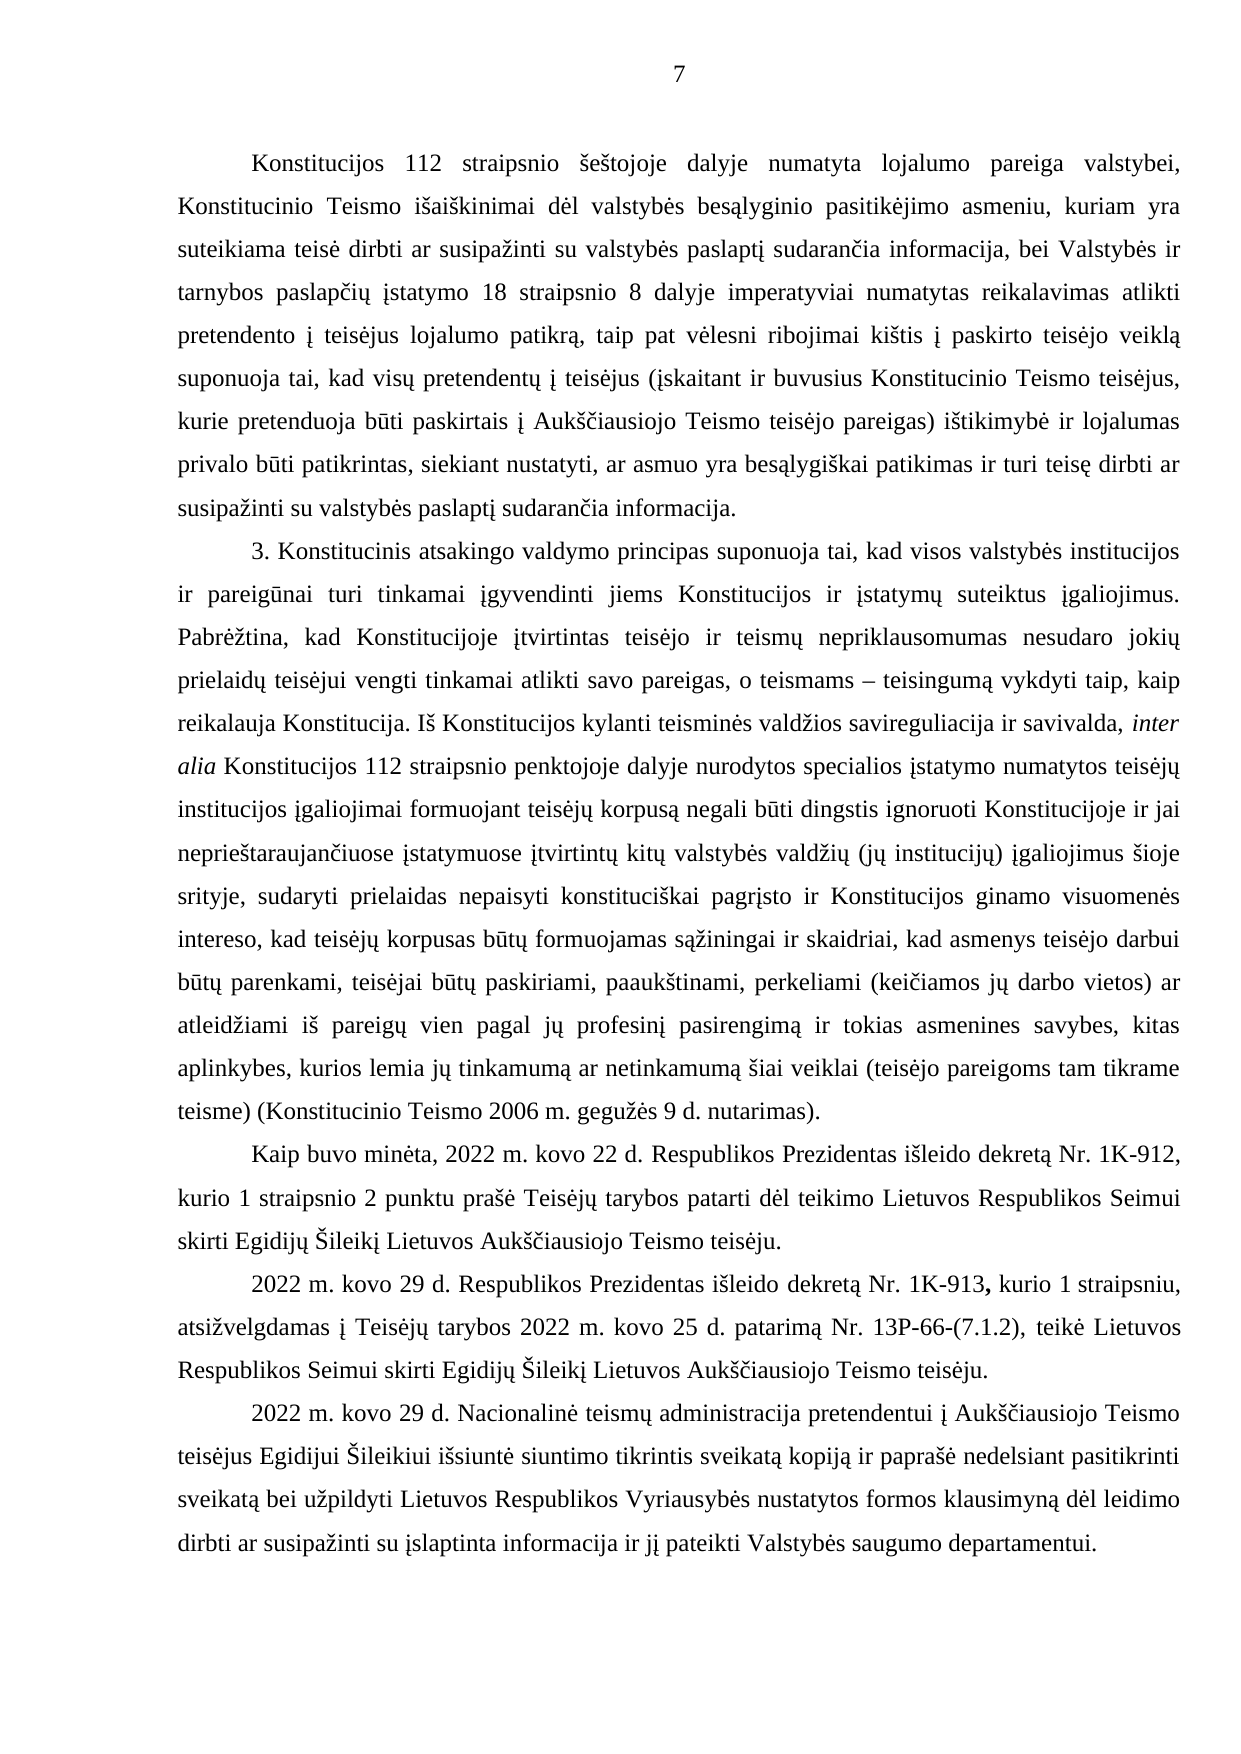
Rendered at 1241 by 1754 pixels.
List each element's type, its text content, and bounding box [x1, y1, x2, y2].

text 2022 m. kovo 29 d. Respublikos Prezidentas išleido dekretą Nr. 1K-913, kurio 1 straipsniu, atsižvelgdamas į Teisėjų tarybos 2022 m. kovo 25 d. patarimą Nr. 13P-66-(7.1.2), teikė Lietuvos Respublikos Seimui skirti Egidijų Šileikį Lietuvos Aukščiausiojo Teismo teisėju. [177, 1269, 1181, 1384]
text 3. Konstitucinis atsakingo valdymo principas suponuoja tai, kad visos valstybės institucijos ir pareigūnai turi tinkamai įgyvendinti jiems Konstitucijos ir įstatymų suteiktus įgaliojimus. Pabrėžtina, kad Konstitucijoje įtvirtintas teisėjo ir teismų nepriklausomumas nesudaro jokių prielaidų teisėjui vengti tinkamai atlikti savo pareigas, o teismams – teisingumą vykdyti taip, kaip reikalauja Konstitucija. Iš Konstitucijos kylanti teisminės valdžios savireguliacija ir savivalda, inter alia Konstitucijos 112 straipsnio penktojoje dalyje nurodytos specialios įstatymo numatytos teisėjų institucijos įgaliojimai formuojant teisėjų korpusą negali būti dingstis ignoruoti Konstitucijoje ir jai neprieštaraujančiuose įstatymuose įtvirtintų kitų valstybės valdžių (jų institucijų) įgaliojimus šioje srityje, sudaryti prielaidas nepaisyti konstituciškai pagrįsto ir Konstitucijos ginamo visuomenės intereso, kad teisėjų korpusas būtų formuojamas sąžiningai ir skaidriai, kad asmenys teisėjo darbui būtų parenkami, teisėjai būtų paskiriami, paaukštinami, perkeliami (keičiamos jų darbo vietos) ar atleidžiami iš pareigų vien pagal jų profesinį pasirengimą ir tokias asmenines savybes, kitas aplinkybes, kurios lemia jų tinkamumą ar netinkamumą šiai veiklai (teisėjo pareigoms tam tikrame teisme) (Konstitucinio Teismo 2006 m. gegužės 9 d. nutarimas). [177, 536, 1181, 1125]
text Konstitucijos 112 straipsnio šeštojoje dalyje numatyta lojalumo pareiga valstybei, Konstitucinio Teismo išaiškinimai dėl valstybės besąlyginio pasitikėjimo asmeniu, kuriam yra suteikiama teisė dirbti ar susipažinti su valstybės paslaptį sudarančia informacija, bei Valstybės ir tarnybos paslapčių įstatymo 18 straipsnio 8 dalyje imperatyviai numatytas reikalavimas atlikti pretendento į teisėjus lojalumo patikrą, taip pat vėlesni ribojimai kištis į paskirto teisėjo veiklą suponuoja tai, kad visų pretendentų į teisėjus (įskaitant ir buvusius Konstitucinio Teismo teisėjus, kurie pretenduoja būti paskirtais į Aukščiausiojo Teismo teisėjo pareigas) ištikimybė ir lojalumas privalo būti patikrintas, siekiant nustatyti, ar asmuo yra besąlygiškai patikimas ir turi teisę dirbti ar susipažinti su valstybės paslaptį sudarančia informacija. [177, 148, 1181, 521]
text Kaip buvo minėta, 2022 m. kovo 22 d. Respublikos Prezidentas išleido dekretą Nr. 1K-912, kurio 1 straipsnio 2 punktu prašė Teisėjų tarybos patarti dėl teikimo Lietuvos Respublikos Seimui skirti Egidijų Šileikį Lietuvos Aukščiausiojo Teismo teisėju. [177, 1139, 1181, 1254]
text 2022 m. kovo 29 d. Nacionalinė teismų administracija pretendentui į Aukščiausiojo Teismo teisėjus Egidijui Šileikiui išsiuntė siuntimo tikrintis sveikatą kopiją ir paprašė nedelsiant pasitikrinti sveikatą bei užpildyti Lietuvos Respublikos Vyriausybės nustatytos formos klausimyną dėl leidimo dirbti ar susipažinti su įslaptinta informacija ir jį pateikti Valstybės saugumo departamentui. [177, 1398, 1181, 1556]
